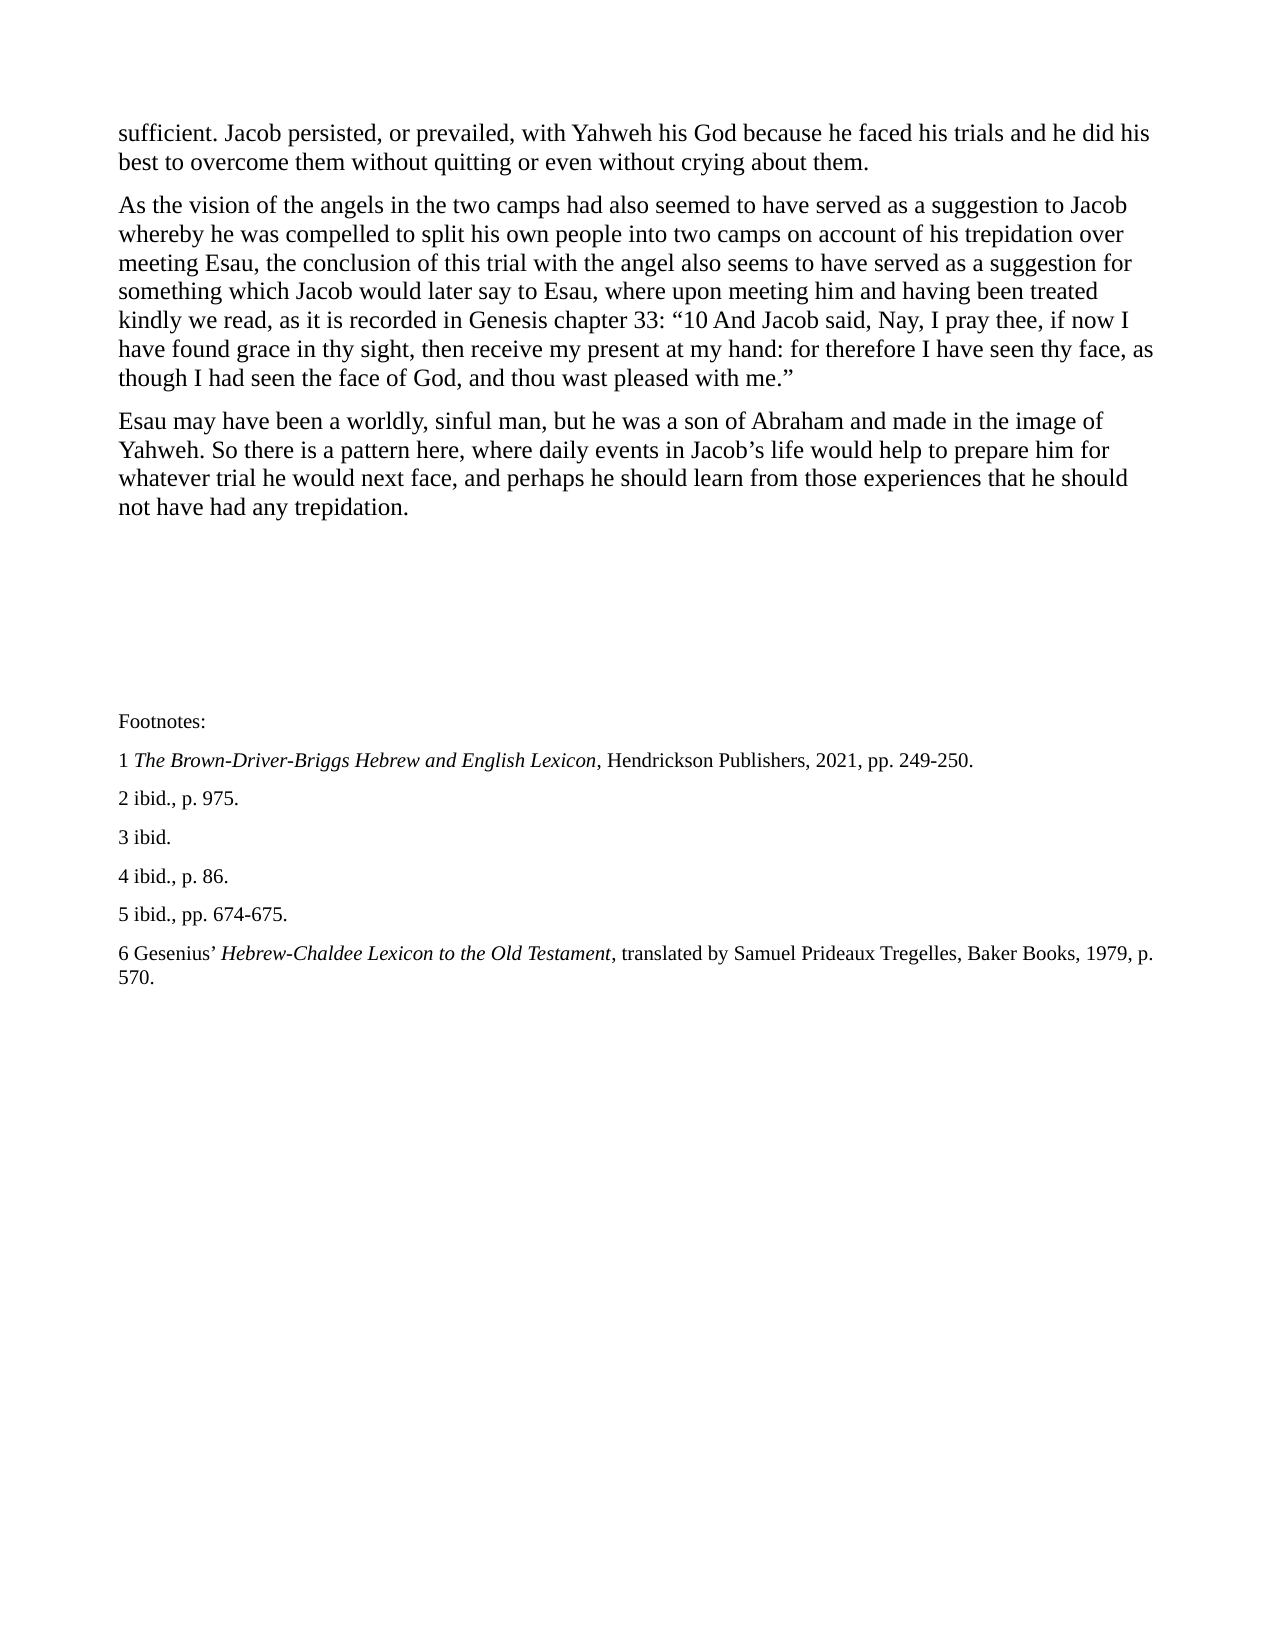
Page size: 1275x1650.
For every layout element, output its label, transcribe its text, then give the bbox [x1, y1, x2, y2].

text Footnotes: [118, 709, 1157, 733]
text 4 ibid., p. 86. [118, 863, 1157, 888]
text Esau may have been a worldly, sinful man, but he was a son of Abraham and made in the image of Yahweh. So there is a pattern here, where daily events in Jacob’s life would help to prepare him for whatever trial he would next face, and perhaps he should learn from those experiences that he should not have had any trepidation. [118, 406, 1157, 521]
text 6 Gesenius’ Hebrew-Chaldee Lexicon to the Old Testament, translated by Samuel Prideaux Tregelles, Baker Books, 1979, p. 570. [118, 941, 1157, 989]
text 3 ibid. [118, 825, 1157, 849]
text 1 The Brown-Driver-Briggs Hebrew and English Lexicon, Hendrickson Publishers, 2021, pp. 249-250. [118, 748, 1157, 772]
text sufficient. Jacob persisted, or prevailed, with Yahweh his God because he faced his trials and he did his best to overcome them without quitting or even without crying about them. [118, 118, 1157, 176]
text 2 ibid., p. 975. [118, 786, 1157, 810]
text As the vision of the angels in the two camps had also seemed to have served as a suggestion to Jacob whereby he was compelled to split his own people into two camps on account of his trepidation over meeting Esau, the conclusion of this trial with the angel also seems to have served as a suggestion for something which Jacob would later say to Esau, where upon meeting him and having been treated kindly we read, as it is recorded in Genesis chapter 33: “10 And Jacob said, Nay, I pray thee, if now I have found grace in thy sight, then receive my present at my hand: for therefore I have seen thy face, as though I had seen the face of God, and thou wast pleased with me.” [118, 190, 1157, 391]
text 5 ibid., pp. 674-675. [118, 902, 1157, 926]
